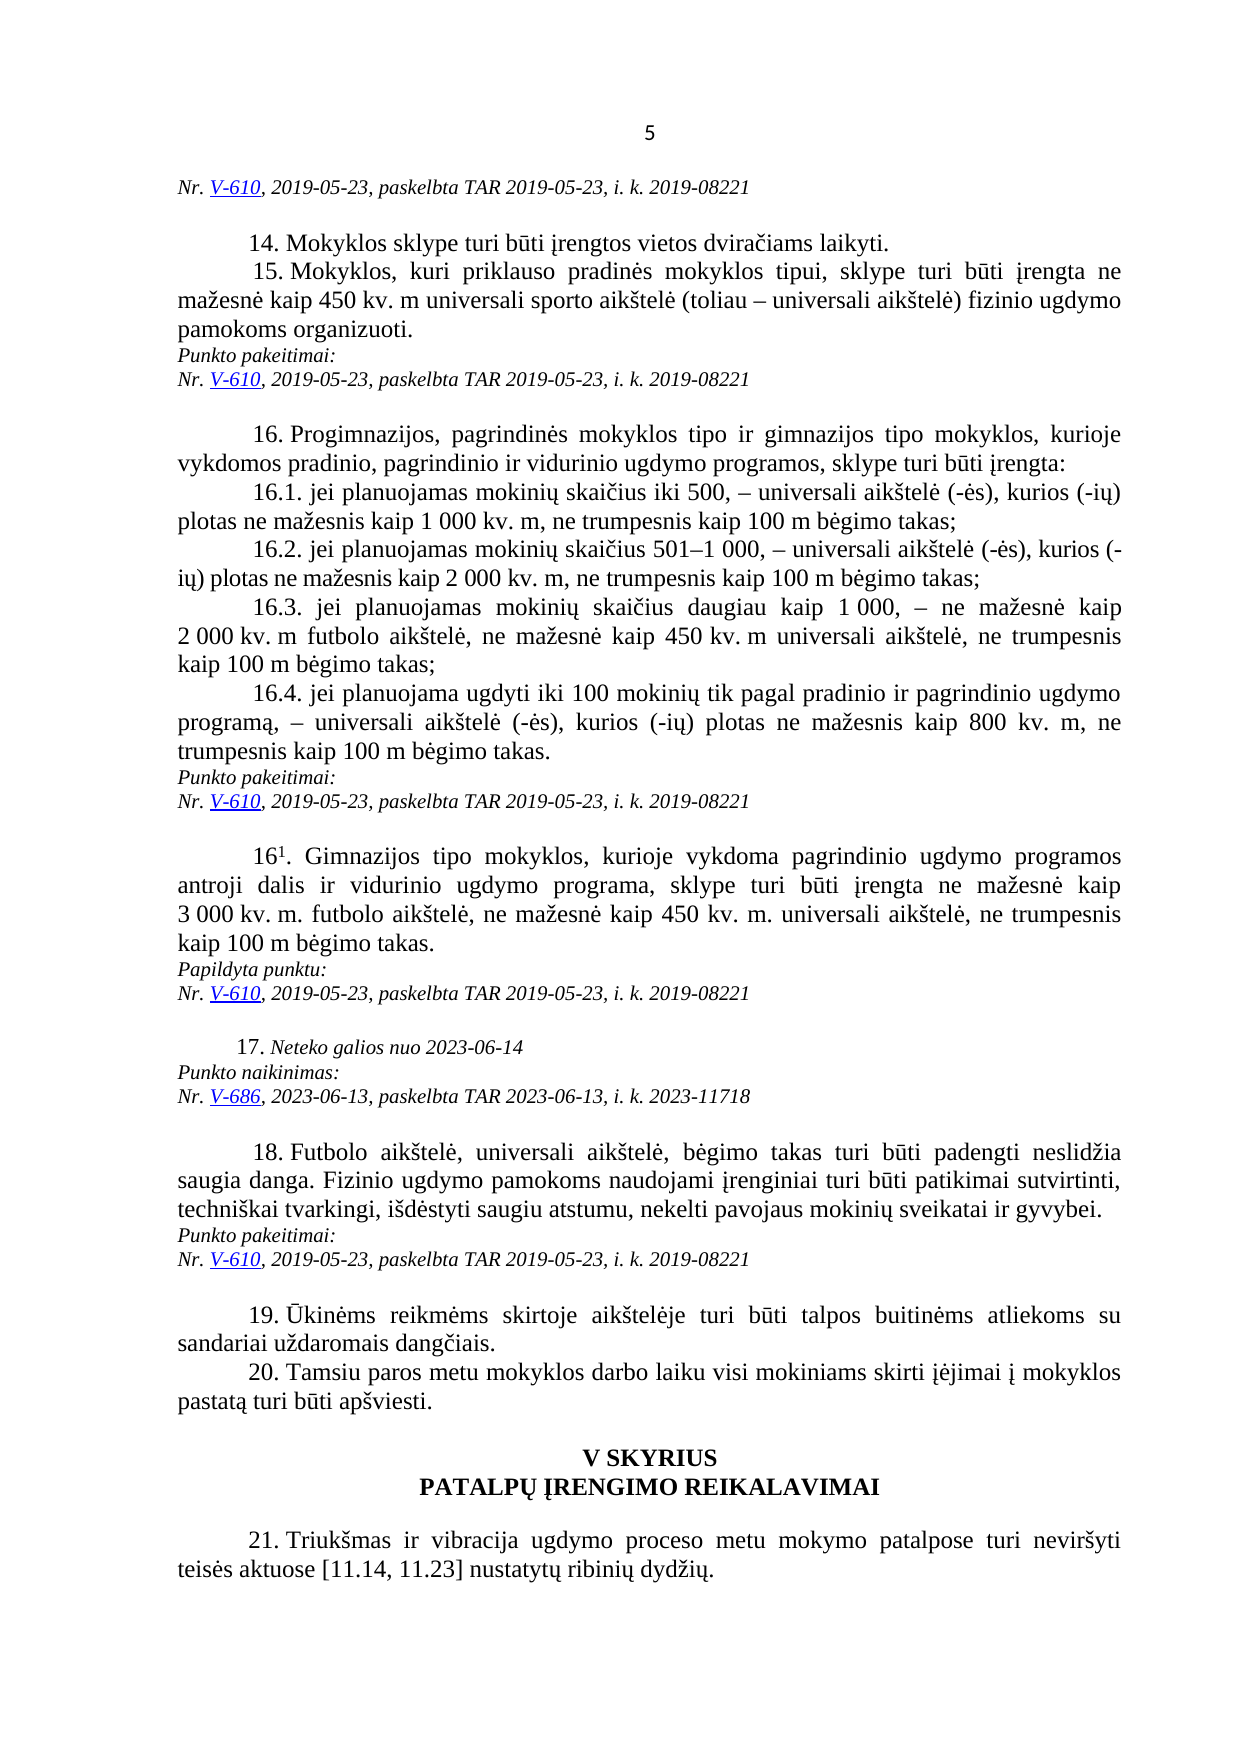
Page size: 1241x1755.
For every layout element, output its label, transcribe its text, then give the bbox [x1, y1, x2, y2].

text 21. Triukšmas ir vibracija ugdymo proceso metu mokymo patalpose turi neviršyti teisės aktuose [11.14, 11.23] nustatytų ribinių dydžių. [177, 1525, 1122, 1582]
text Nr. V-610, 2019-05-23, paskelbta TAR 2019-05-23, i. k. 2019-08221 [177, 175, 1122, 199]
text Punkto pakeitimai: [177, 1223, 1122, 1247]
text Punkto pakeitimai: [177, 343, 1122, 367]
text 16.3. jei planuojamas mokinių skaičius daugiau kaip 1 000, – ne mažesnė kaip 2 000 kv. m futbolo aikštelė, ne mažesnė kaip 450 kv. m universali aikštelė, ne trumpesnis kaip 100 m bėgimo takas; [177, 592, 1122, 678]
text Punkto pakeitimai: [177, 764, 1122, 789]
text 16. Progimnazijos, pagrindinės mokyklos tipo ir gimnazijos tipo mokyklos, kurioje vykdomos pradinio, pagrindinio ir vidurinio ugdymo programos, sklype turi būti įrengta: [177, 419, 1122, 477]
text 16.2. jei planuojamas mokinių skaičius 501–1 000, – universali aikštelė (-ės), kurios (-ių) plotas ne mažesnis kaip 2 000 kv. m, ne trumpesnis kaip 100 m bėgimo takas; [177, 534, 1122, 592]
text 14. Mokyklos sklype turi būti įrengtos vietos dviračiams laikyti. [177, 228, 1122, 256]
text Nr. V-610, 2019-05-23, paskelbta TAR 2019-05-23, i. k. 2019-08221 [177, 981, 1122, 1004]
text V SKYRIUS [177, 1443, 1122, 1472]
text 161. Gimnazijos tipo mokyklos, kurioje vykdoma pagrindinio ugdymo programos antroji dalis ir vidurinio ugdymo programa, sklype turi būti įrengta ne mažesnė kaip 3 000 kv. m. futbolo aikštelė, ne mažesnė kaip 450 kv. m. universali aikštelė, ne trumpesnis kaip 100 m bėgimo takas. [177, 841, 1122, 956]
text Punkto naikinimas: [177, 1060, 1122, 1084]
text Nr. V-610, 2019-05-23, paskelbta TAR 2019-05-23, i. k. 2019-08221 [177, 789, 1122, 813]
text Nr. V-610, 2019-05-23, paskelbta TAR 2019-05-23, i. k. 2019-08221 [177, 367, 1122, 391]
text 16.1. jei planuojamas mokinių skaičius iki 500, – universali aikštelė (-ės), kurios (-ių) plotas ne mažesnis kaip 1 000 kv. m, ne trumpesnis kaip 100 m bėgimo takas; [177, 477, 1122, 534]
text Papildyta punktu: [177, 956, 1122, 981]
text 15. Mokyklos, kuri priklauso pradinės mokyklos tipui, sklype turi būti įrengta ne mažesnė kaip 450 kv. m universali sporto aikštelė (toliau – universali aikštelė) fizinio ugdymo pamokoms organizuoti. [177, 256, 1122, 343]
text PATALPŲ ĮRENGIMO REIKALAVIMAI [177, 1472, 1122, 1501]
text 20. Tamsiu paros metu mokyklos darbo laiku visi mokiniams skirti įėjimai į mokyklos pastatą turi būti apšviesti. [177, 1357, 1122, 1415]
text 19. Ūkinėms reikmėms skirtoje aikštelėje turi būti talpos buitinėms atliekoms su sandariai uždaromais dangčiais. [177, 1300, 1122, 1357]
text Nr. V-610, 2019-05-23, paskelbta TAR 2019-05-23, i. k. 2019-08221 [177, 1247, 1122, 1271]
text Nr. V-686, 2023-06-13, paskelbta TAR 2023-06-13, i. k. 2023-11718 [177, 1084, 1122, 1108]
text 18. Futbolo aikštelė, universali aikštelė, bėgimo takas turi būti padengti neslidžia saugia danga. Fizinio ugdymo pamokoms naudojami įrenginiai turi būti patikimai sutvirtinti, techniškai tvarkingi, išdėstyti saugiu atstumu, nekelti pavojaus mokinių sveikatai ir gyvybei. [177, 1137, 1122, 1223]
text 17. Neteko galios nuo 2023-06-14 [177, 1033, 1122, 1060]
text 16.4. jei planuojama ugdyti iki 100 mokinių tik pagal pradinio ir pagrindinio ugdymo programą, – universali aikštelė (-ės), kurios (-ių) plotas ne mažesnis kaip 800 kv. m, ne trumpesnis kaip 100 m bėgimo takas. [177, 678, 1122, 764]
